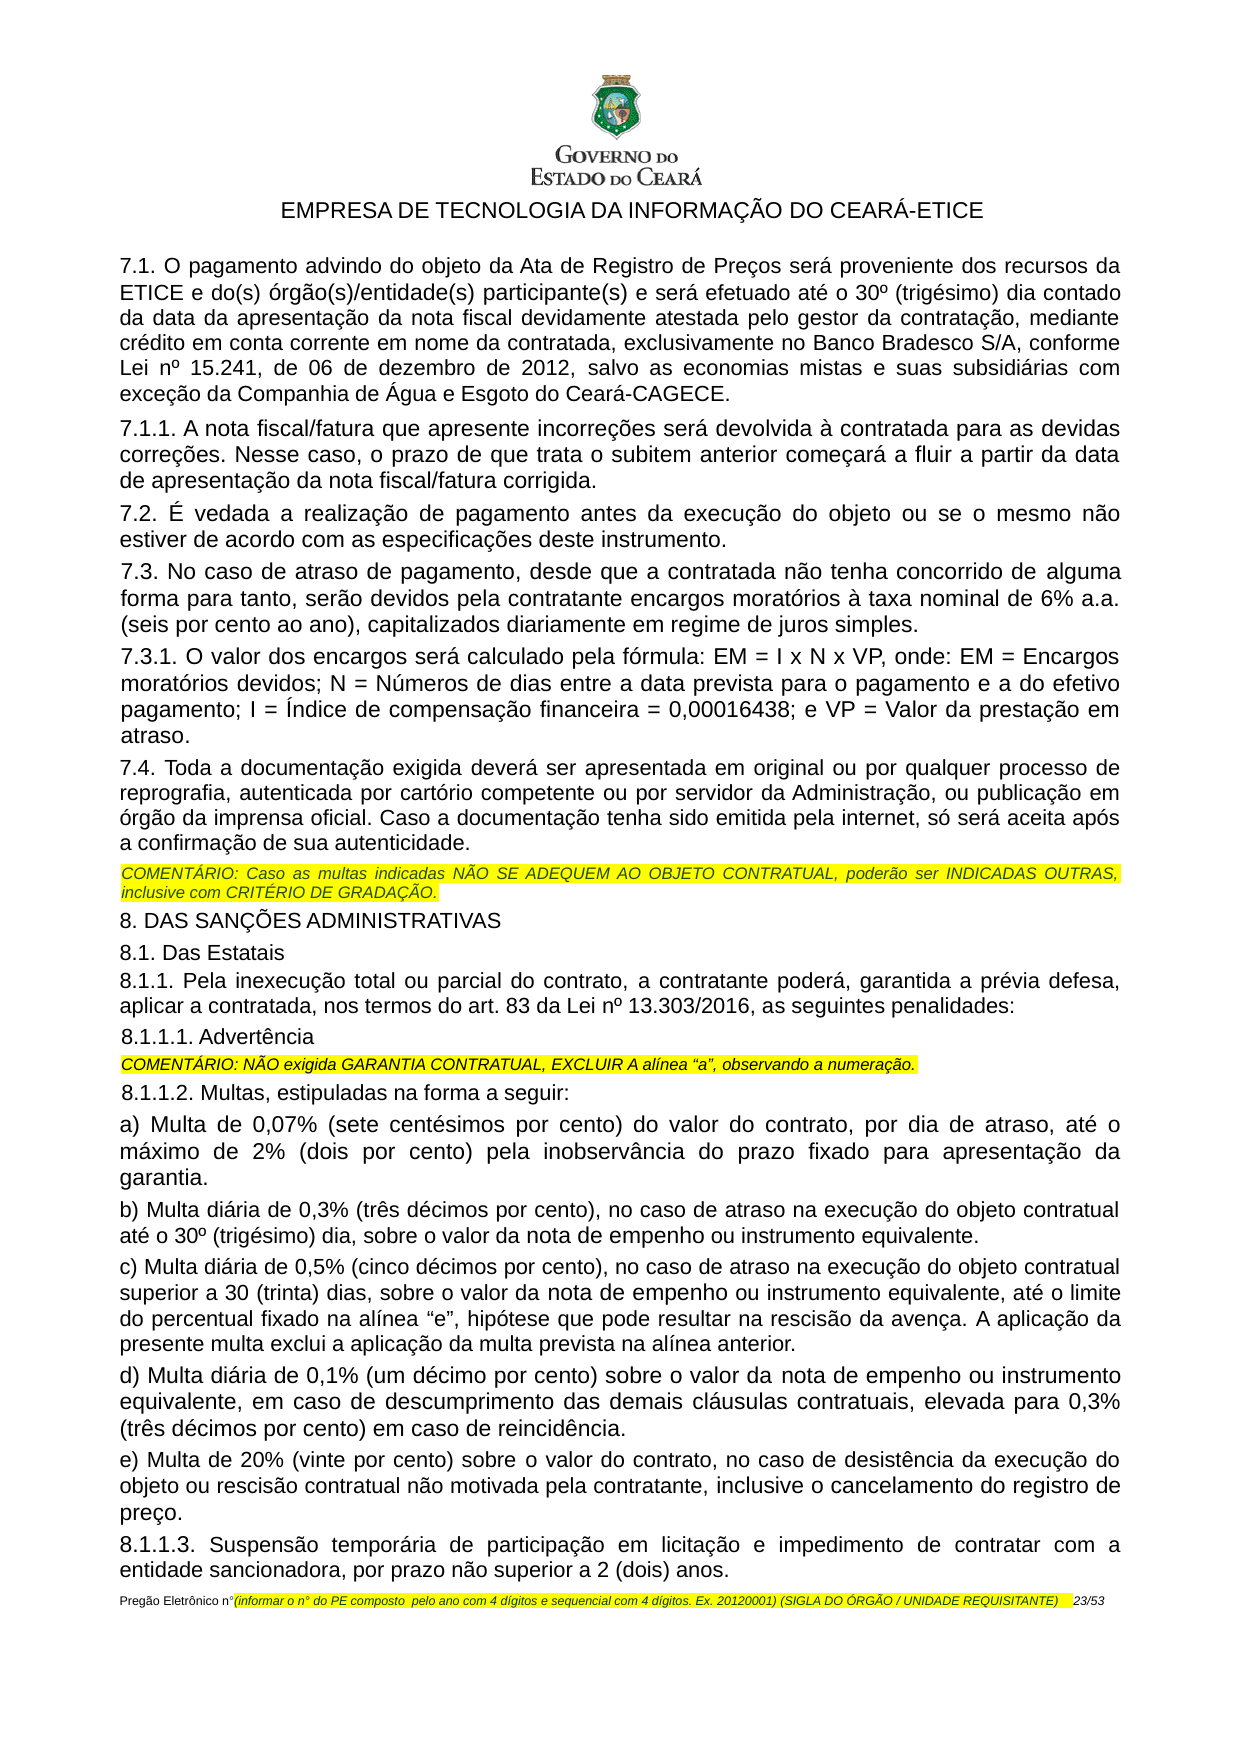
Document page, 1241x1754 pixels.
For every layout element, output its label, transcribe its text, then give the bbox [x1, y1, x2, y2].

text 8.1.1.3. Suspensão temporária de participação em licitação e impedimento de contratar com a entidade sancionadora, por prazo não superior a 2 (dois) anos. [119, 1531, 1121, 1582]
text COMENTÁRIO: Caso as multas indicadas NÃO SE ADEQUEM AO OBJETO CONTRATUAL, poderão ser INDICADAS OUTRAS, inclusive com CRITÉRIO DE GRADAÇÃO. [121, 864, 1121, 902]
text d) Multa diária de 0,1% (um décimo por cento) sobre o valor da nota de empenho ou instrumento equivalente, em caso de descumprimento das demais cláusulas contratuais, elevada para 0,3% (três décimos por cento) em caso de reincidência. [119, 1362, 1121, 1441]
text 7.3. No caso de atraso de pagamento, desde que a contratada não tenha concorrido de alguma forma para tanto, serão devidos pela contratante encargos moratórios à taxa nominal de 6% a.a. (seis por cento ao ano), capitalizados diariamente em regime de juros simples. [120, 558, 1121, 637]
text 7.4. Toda a documentação exigida deverá ser apresentada em original ou por qualquer processo de reprografia, autenticada por cartório competente ou por servidor da Administração, ou publicação em órgão da imprensa oficial. Caso a documentação tenha sido emitida pela internet, só será aceita após a confirmação de sua autenticidade. [119, 754, 1121, 855]
text 7.1.1. A nota fiscal/fatura que apresente incorreções será devolvida à contratada para as devidas correções. Nesse caso, o prazo de que trata o subitem anterior começará a fluir a partir da data de apresentação da nota fiscal/fatura corrigida. [119, 414, 1121, 493]
text e) Multa de 20% (vinte por cento) sobre o valor do contrato, no caso de desistência da execução do objeto ou rescisão contratual não motivada pela contratante, inclusive o cancelamento do registro de preço. [119, 1447, 1121, 1525]
text b) Multa diária de 0,3% (três décimos por cento), no caso de atraso na execução do objeto contratual até o 30º (trigésimo) dia, sobre o valor da nota de empenho ou instrumento equivalente. [119, 1196, 1121, 1248]
text 8.1.1. Pela inexecução total ou parcial do contrato, a contratante poderá, garantida a prévia defesa, aplicar a contratada, nos termos do art. 83 da Lei nº 13.303/2016, as seguintes penalidades: [119, 968, 1121, 1018]
text 8. DAS SANÇÕES ADMINISTRATIVAS [119, 908, 1121, 934]
text 8.1. Das Estatais [119, 939, 1121, 965]
text COMENTÁRIO: NÃO exigida GARANTIA CONTRATUAL, EXCLUIR A alínea “a”, observando a numeração. [121, 1055, 1121, 1074]
text 7.3.1. O valor dos encargos será calculado pela fórmula: EM = I x N x VP, onde: EM = Encargos moratórios devidos; N = Números de dias entre a data prevista para o pagamento e a do efetivo pagamento; I = Índice de compensação financeira = 0,00016438; e VP = Valor da prestação em atraso. [120, 643, 1121, 748]
text 7.2. É vedada a realização de pagamento antes da execução do objeto ou se o mesmo não estiver de acordo com as especificações deste instrumento. [119, 499, 1121, 552]
text 7.1. O pagamento advindo do objeto da Ata de Registro de Preços será proveniente dos recursos da ETICE e do(s) órgão(s)/entidade(s) participante(s) e será efetuado até o 30º (trigésimo) dia contado da data da apresentação da nota fiscal devidamente atestada pelo gestor da contratação, mediante crédito em conta corrente em nome da contratada, exclusivamente no Banco Bradesco S/A, conforme Lei nº 15.241, de 06 de dezembro de 2012, salvo as economias mistas e suas subsidiárias com exceção da Companhia de Água e Esgoto do Ceará-CAGECE. [119, 253, 1121, 406]
text 8.1.1.1. Advertência [121, 1024, 1121, 1049]
text 8.1.1.2. Multas, estipuladas na forma a seguir: [121, 1080, 1121, 1106]
text a) Multa de 0,07% (sete centésimos por cento) do valor do contrato, por dia de atraso, até o máximo de 2% (dois por cento) pela inobservância do prazo fixado para apresentação da garantia. [119, 1111, 1121, 1191]
text c) Multa diária de 0,5% (cinco décimos por cento), no caso de atraso na execução do objeto contratual superior a 30 (trinta) dias, sobre o valor da nota de empenho ou instrumento equivalente, até o limite do percentual fixado na alínea “e”, hipótese que pode resultar na rescisão da avença. A aplicação da presente multa exclui a aplicação da multa prevista na alínea anterior. [119, 1254, 1121, 1356]
